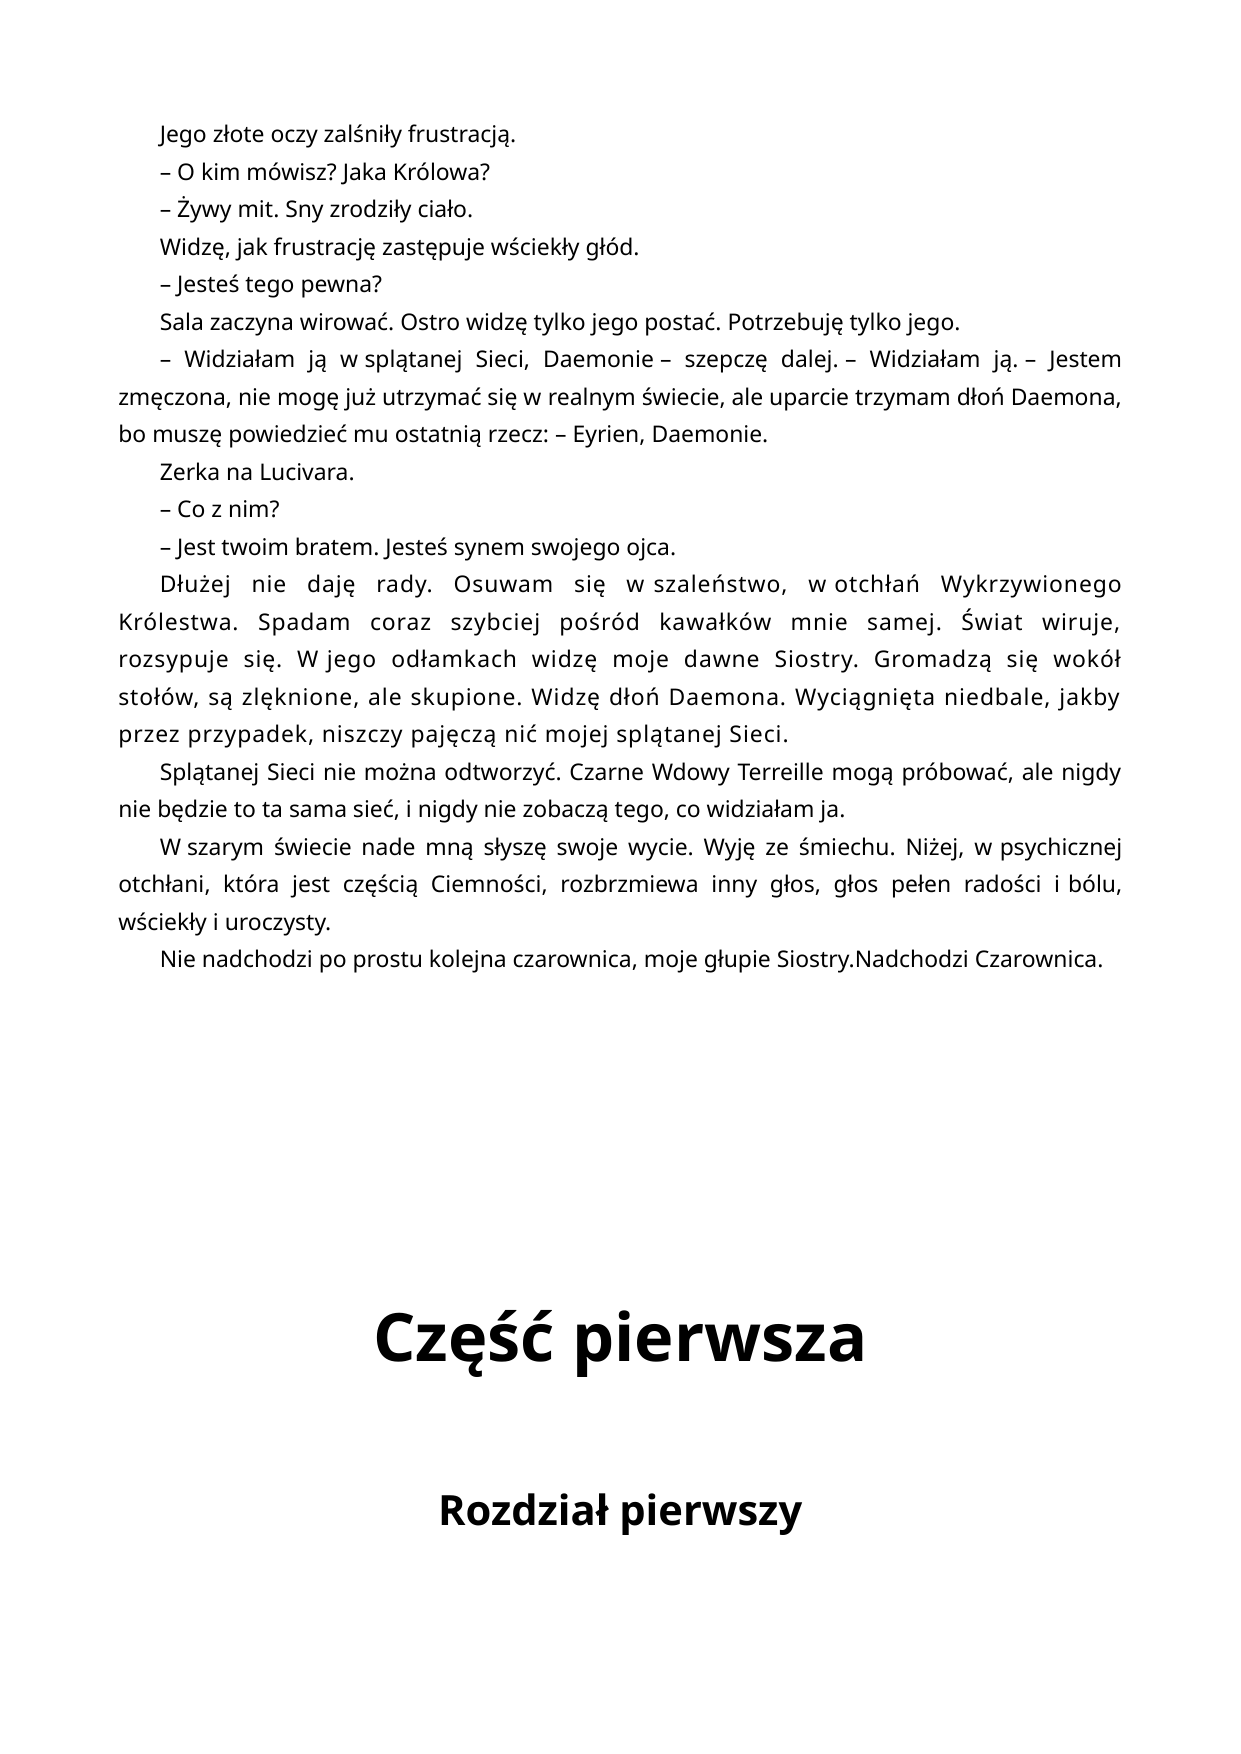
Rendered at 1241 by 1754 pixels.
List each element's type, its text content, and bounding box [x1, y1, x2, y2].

text Zerka na Lucivara. [118, 456, 1122, 487]
text Nie nadchodzi po prostu kolejna czarownica, moje głupie Siostry.Nadchodzi Czarownica. [118, 943, 1122, 974]
text – Co z nim? [118, 493, 1122, 524]
text – Żywy mit. Sny zrodziły ciało. [118, 193, 1122, 224]
text Część pierwsza [118, 1291, 1122, 1381]
text Dłużej nie daję rady. Osuwam się w szaleństwo, w otchłań Wykrzywionego Królestwa. Spadam coraz szybciej pośród kawałków mnie samej. Świat wiruje, rozsypuje się. W jego odłamkach widzę moje dawne Siostry. Gromadzą się wokół stołów, są zlęknione, ale skupione. Widzę dłoń Daemona. Wyciągnięta niedbale, jakby przez przypadek, niszczy pajęczą nić mojej splątanej Sieci. [118, 568, 1122, 749]
text Rozdział pierwszy [118, 1481, 1122, 1538]
text Jego złote oczy zalśniły frustracją. [118, 118, 1122, 149]
text W szarym świecie nade mną słyszę swoje wycie. Wyję ze śmiechu. Niżej, w psychicznej otchłani, która jest częścią Ciemności, rozbrzmiewa inny głos, głos pełen radości i bólu, wściekły i uroczysty. [118, 831, 1122, 937]
text Widzę, jak frustrację zastępuje wściekły głód. [118, 231, 1122, 262]
text – Widziałam ją w splątanej Sieci, Daemonie – szepczę dalej. – Widziałam ją. – Jestem zmęczona, nie mogę już utrzymać się w realnym świecie, ale uparcie trzymam dłoń Daemona, bo muszę powiedzieć mu ostatnią rzecz: – Eyrien, Daemonie. [118, 343, 1122, 449]
text – O kim mówisz? Jaka Królowa? [118, 156, 1122, 187]
text Sala zaczyna wirować. Ostro widzę tylko jego postać. Potrzebuję tylko jego. [118, 306, 1122, 337]
text Splątanej Sieci nie można odtworzyć. Czarne Wdowy Terreille mogą próbować, ale nigdy nie będzie to ta sama sieć, i nigdy nie zobaczą tego, co widziałam ja. [118, 756, 1122, 824]
text – Jesteś tego pewna? [118, 268, 1122, 299]
text – Jest twoim bratem. Jesteś synem swojego ojca. [118, 531, 1122, 562]
